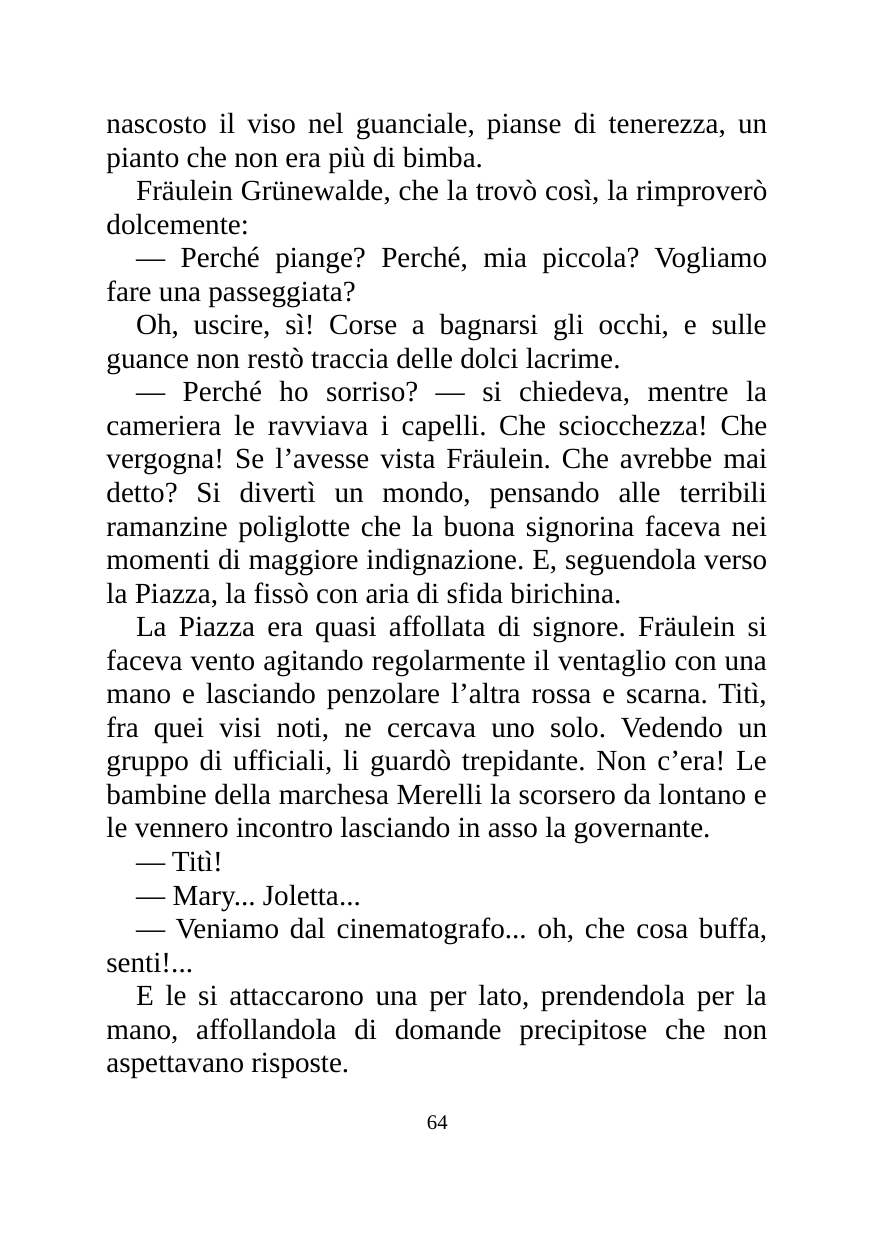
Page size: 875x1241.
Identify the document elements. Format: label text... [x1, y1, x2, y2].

text E le si attaccarono una per lato, prendendola per la mano, affollandola di domande precipitose che non aspettavano risposte. [106, 978, 768, 1079]
text Oh, uscire, sì! Corse a bagnarsi gli occhi, e sulle guance non restò traccia delle dolci lacrime. [106, 307, 768, 374]
text — Veniamo dal cinematografo... oh, che cosa buffa, senti!... [106, 911, 768, 978]
text Fräulein Grünewalde, che la trovò così, la rimproverò dolcemente: [106, 173, 768, 240]
text — Perché ho sorriso? — si chiedeva, mentre la cameriera le ravviava i capelli. Che sciocchezza! Che vergogna! Se l’avesse vista Fräulein. Che avrebbe mai detto? Si divertì un mondo, pensando alle terribili ramanzine poliglotte che la buona signorina faceva nei momenti di maggiore indignazione. E, seguendola verso la Piazza, la fissò con aria di sfida birichina. [106, 374, 768, 609]
text La Piazza era quasi affollata di signore. Fräulein si faceva vento agitando regolarmente il ventaglio con una mano e lasciando penzolare l’altra rossa e scarna. Titì, fra quei visi noti, ne cercava uno solo. Vedendo un gruppo di ufficiali, li guardò trepidante. Non c’era! Le bambine della marchesa Merelli la scorsero da lontano e le vennero incontro lasciando in asso la governante. [106, 609, 768, 844]
text — Titì! [106, 844, 768, 878]
text — Mary... Joletta... [106, 878, 768, 911]
text — Perché piange? Perché, mia piccola? Vogliamo fare una passeggiata? [106, 240, 768, 307]
text nascosto il viso nel guanciale, pianse di tenerezza, un pianto che non era più di bimba. [106, 106, 768, 173]
